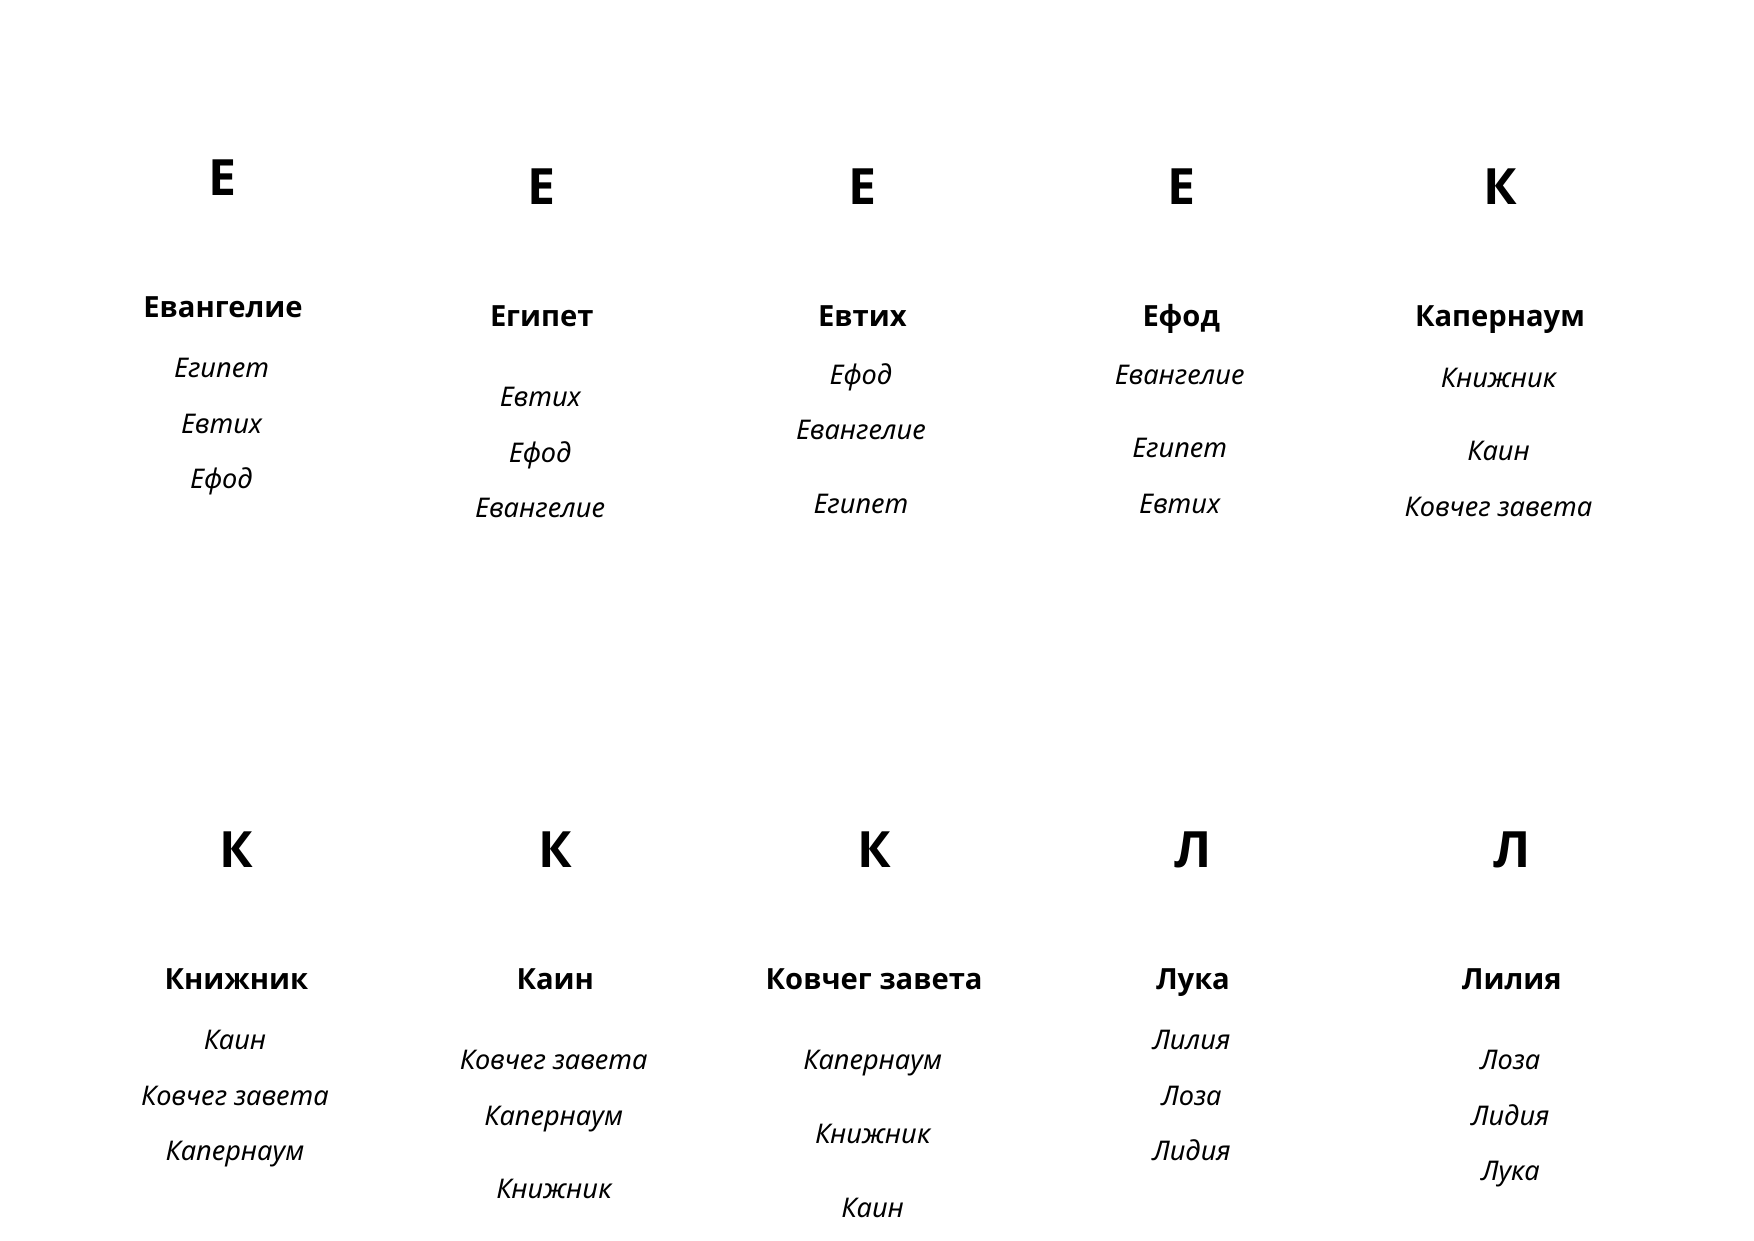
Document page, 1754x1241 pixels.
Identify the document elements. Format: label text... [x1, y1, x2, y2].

text Ковчег завета [93, 1076, 379, 1113]
text Евтих [719, 296, 1005, 335]
text Лидия [1050, 1131, 1336, 1168]
text Ковчег завета [1357, 487, 1643, 524]
subtitle К [1357, 151, 1643, 219]
subtitle Евангелие [80, 286, 366, 326]
text Ковчег завета [731, 958, 1017, 998]
subtitle Капернаум [412, 1096, 698, 1133]
subtitle К [731, 814, 1017, 882]
text Лоза [1369, 1041, 1654, 1077]
subtitle Капернаум [93, 1131, 379, 1168]
subtitle Е [719, 151, 1005, 219]
text Лилия [1050, 1021, 1336, 1058]
text Каин [93, 1021, 379, 1058]
text Египет [1038, 429, 1324, 466]
text Евтих [1038, 484, 1324, 521]
text Лидия [1369, 1096, 1654, 1133]
text Египет [719, 484, 1005, 521]
subtitle Евангелие [1038, 355, 1324, 392]
subtitle Л [1050, 814, 1336, 882]
text Ефод [80, 459, 366, 496]
text Лилия [1369, 958, 1654, 998]
subtitle Книжник [1357, 358, 1643, 395]
subtitle Капернаум [731, 1041, 1017, 1077]
subtitle Книжник [731, 1114, 1017, 1151]
text Каин [1357, 432, 1643, 469]
subtitle Е [1038, 151, 1324, 219]
subtitle Е [399, 151, 684, 219]
subtitle К [412, 814, 698, 882]
text Евтих [80, 404, 366, 441]
text Каин [731, 1188, 1017, 1225]
text Ефод [399, 433, 684, 470]
subtitle Л [1369, 814, 1654, 882]
subtitle Лука [1369, 1151, 1654, 1188]
text Ефод [719, 355, 1005, 392]
subtitle Капернаум [1357, 296, 1643, 335]
text Египет [80, 349, 366, 386]
text Ковчег завета [412, 1041, 698, 1077]
subtitle Лука [1050, 958, 1336, 998]
text Каин [412, 958, 698, 998]
subtitle Книжник [93, 958, 379, 998]
text Евтих [399, 378, 684, 415]
text Лоза [1050, 1076, 1336, 1113]
text Египет [399, 296, 684, 335]
subtitle Е [80, 142, 366, 210]
subtitle Евангелие [399, 488, 684, 525]
subtitle К [93, 814, 379, 882]
subtitle Книжник [412, 1170, 698, 1207]
text Ефод [1038, 296, 1324, 335]
subtitle Евангелие [719, 411, 1005, 447]
